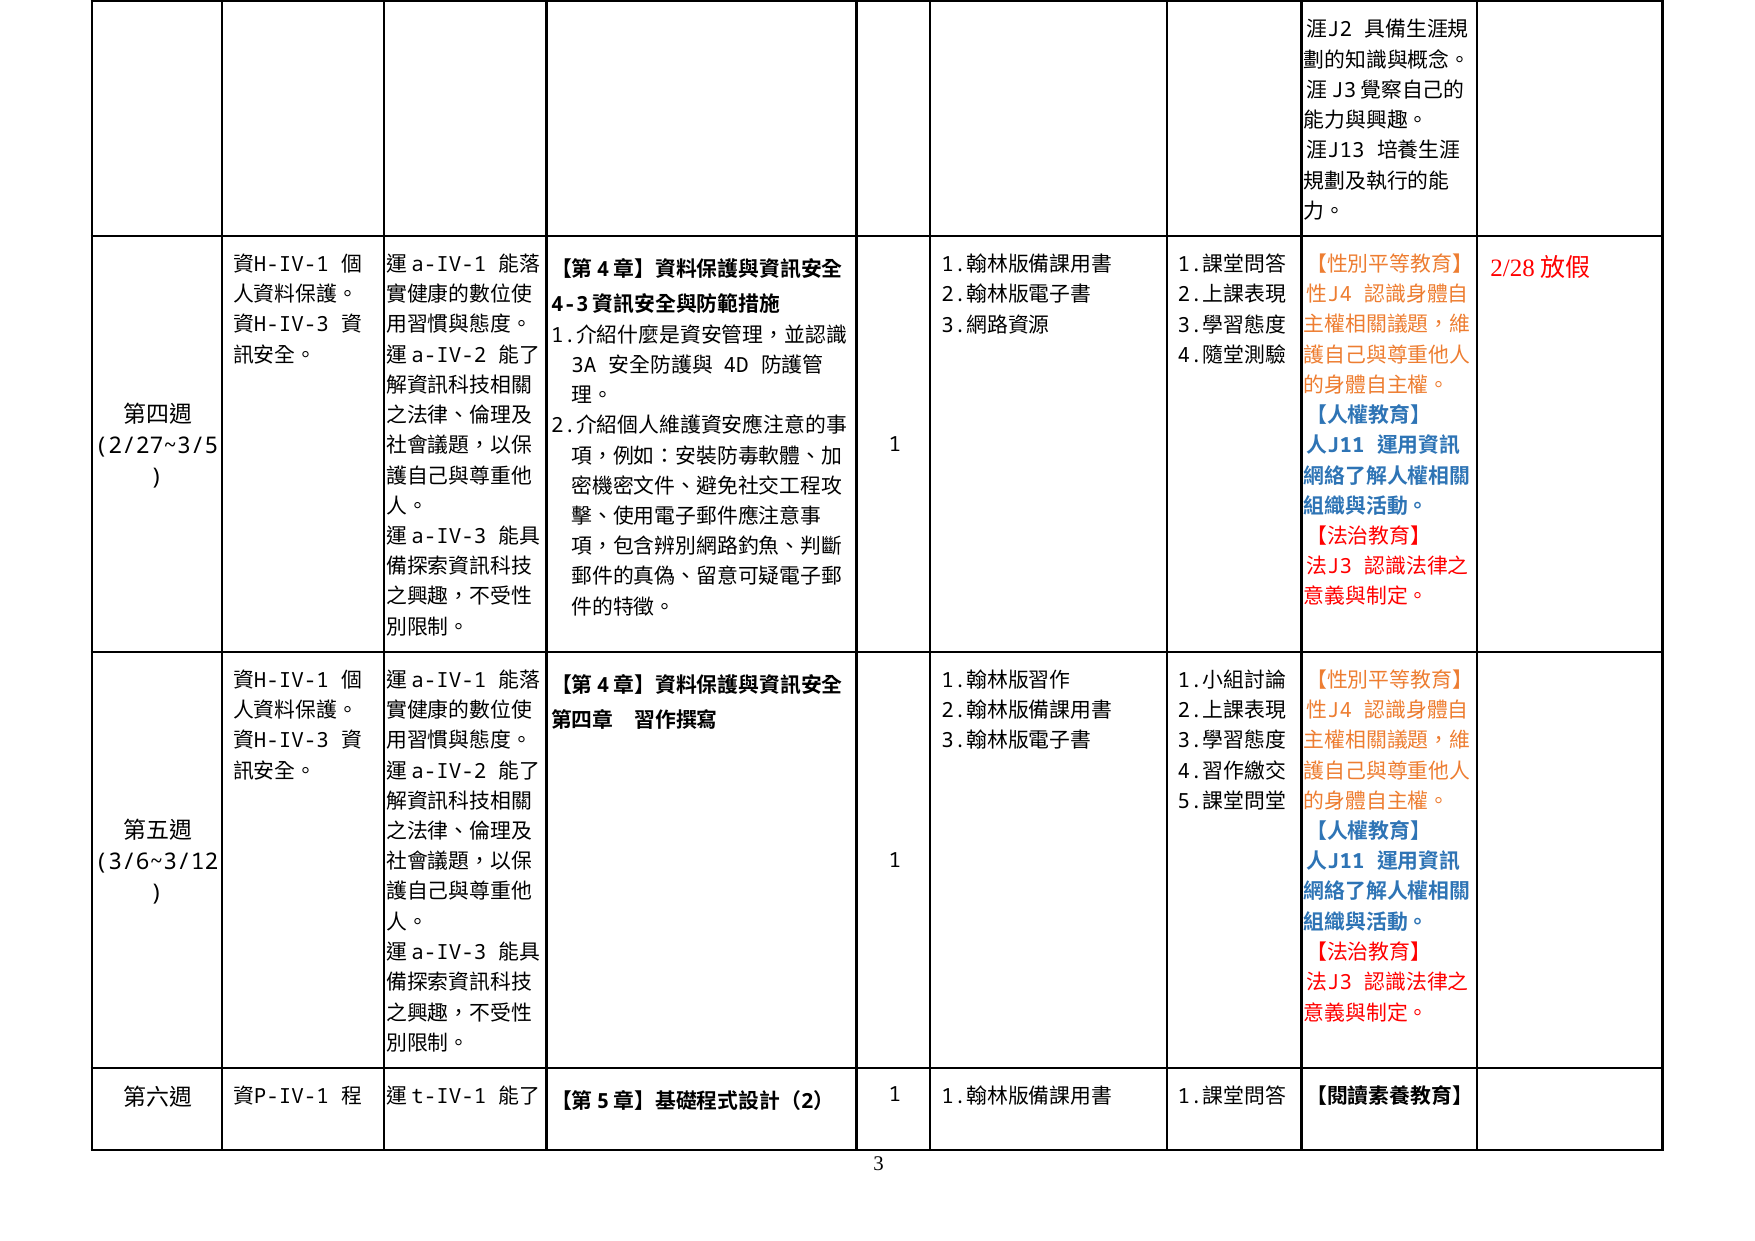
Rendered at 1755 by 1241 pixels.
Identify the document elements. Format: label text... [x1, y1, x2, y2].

table_cell 1 [858, 1069, 929, 1149]
table_cell [858, 2, 929, 235]
table_cell 資P-IV-1 程 [223, 1069, 383, 1149]
table_cell 1.翰林版備課用書 [931, 1069, 1166, 1149]
table_cell 1.翰林版習作 2.翰林版備課用書 3.翰林版電子書 [931, 653, 1166, 1067]
table_cell 1.小組討論 2.上課表現 3.學習態度 4.習作繳交 5.課堂問堂 [1168, 653, 1300, 1067]
table_cell 第六週 [93, 1069, 221, 1149]
table_cell 【第5章】基礎程式設計（2） [548, 1069, 855, 1149]
table_cell 【閱讀素養教育】 [1303, 1069, 1476, 1149]
table_cell 1 [858, 653, 929, 1067]
table_cell 第五週(3/6~3/12) [93, 653, 221, 1067]
table_cell 運t-IV-1 能了 [385, 1069, 545, 1149]
table_cell 涯J2 具備生涯規劃的知識與概念。 涯J3覺察自己的能力與興趣。 涯J13 培養生涯規劃及執行的能力。 [1303, 2, 1476, 235]
table_cell [385, 2, 545, 235]
table_cell 【第4章】資料保護與資訊安全 4-3資訊安全與防範措施 1.介紹什麼是資安管理，並認識 3A 安全防護與 4D 防護管理。 2.介紹個人維護資安應注意的事項，例如：安裝防毒軟體、加密機密文件、避免社交工程攻擊、使用電子郵件應注意事項，包含辨別網路釣魚、判斷郵件的真偽、留意可疑電子郵件的特徵。 [548, 237, 855, 651]
table_cell [548, 2, 855, 235]
table_cell [93, 2, 221, 235]
table_cell [1478, 1069, 1661, 1149]
table_cell 【性別平等教育】 性J4 認識身體自主權相關議題，維護自己與尊重他人的身體自主權。 【人權教育】 人J11 運用資訊網絡了解人權相關組織與活動。 【法治教育】 法J3 認識法律之意義與制定。 [1303, 653, 1476, 1067]
table_cell [1478, 653, 1661, 1067]
table_cell 運a-IV-1 能落實健康的數位使用習慣與態度。 運a-IV-2 能了解資訊科技相關之法律、倫理及社會議題，以保護自己與尊重他人。 運a-IV-3 能具備探索資訊科技之興趣，不受性別限制。 [385, 237, 545, 651]
table_cell 1.翰林版備課用書 2.翰林版電子書 3.網路資源 [931, 237, 1166, 651]
table_cell [931, 2, 1166, 235]
table_cell 運a-IV-1 能落實健康的數位使用習慣與態度。 運a-IV-2 能了解資訊科技相關之法律、倫理及社會議題，以保護自己與尊重他人。 運a-IV-3 能具備探索資訊科技之興趣，不受性別限制。 [385, 653, 545, 1067]
table_cell 【第4章】資料保護與資訊安全 第四章 習作撰寫 [548, 653, 855, 1067]
table_cell 2/28放假 [1478, 237, 1661, 651]
table_cell 1.課堂問答 2.上課表現 3.學習態度 4.隨堂測驗 [1168, 237, 1300, 651]
table_cell 資H-IV-1 個人資料保護。 資H-IV-3 資訊安全。 [223, 237, 383, 651]
table_cell 【性別平等教育】 性J4 認識身體自主權相關議題，維護自己與尊重他人的身體自主權。 【人權教育】 人J11 運用資訊網絡了解人權相關組織與活動。 【法治教育】 法J3 認識法律之意義與制定。 [1303, 237, 1476, 651]
table_cell 資H-IV-1 個人資料保護。 資H-IV-3 資訊安全。 [223, 653, 383, 1067]
table_cell [1168, 2, 1300, 235]
table_cell 1 [858, 237, 929, 651]
table_cell 第四週(2/27~3/5) [93, 237, 221, 651]
table_cell [1478, 2, 1661, 235]
table_cell 1.課堂問答 [1168, 1069, 1300, 1149]
table_cell [223, 2, 383, 235]
